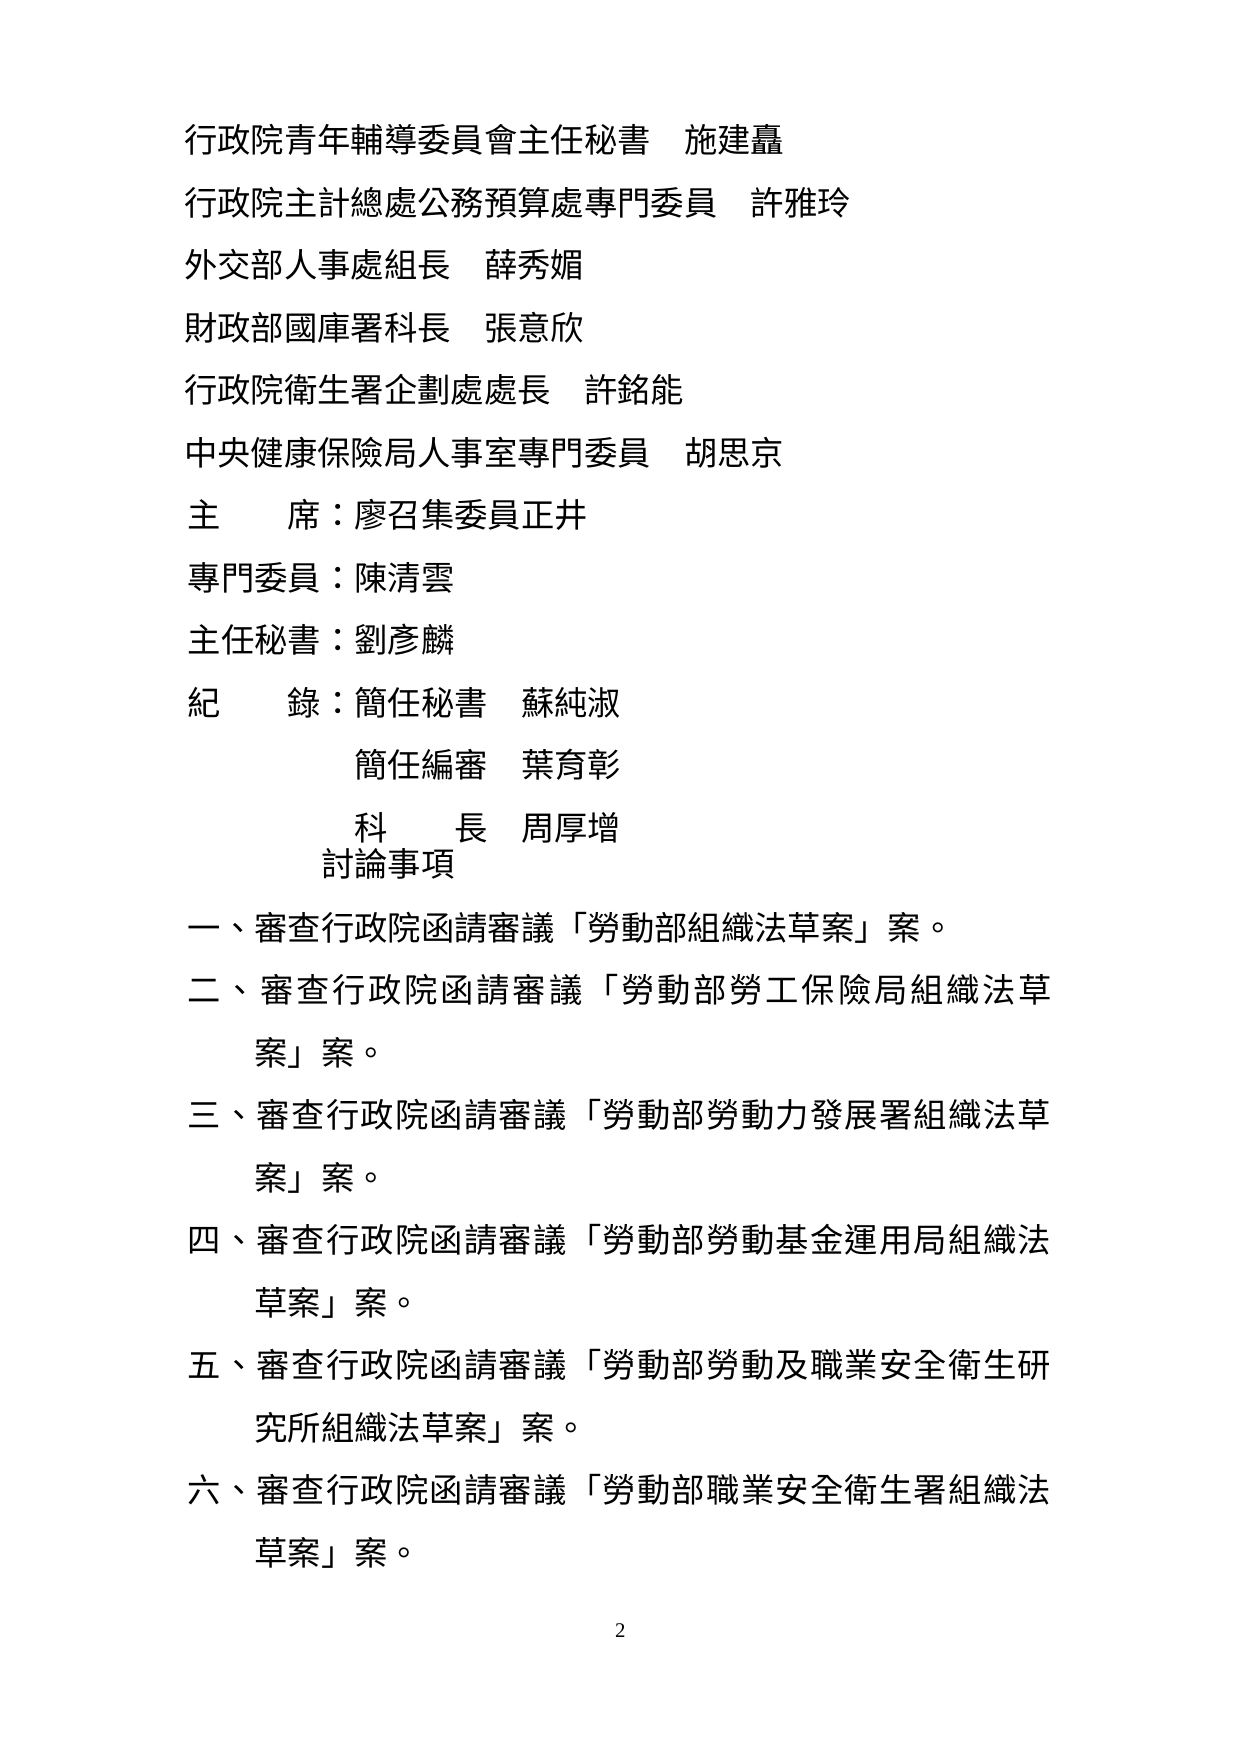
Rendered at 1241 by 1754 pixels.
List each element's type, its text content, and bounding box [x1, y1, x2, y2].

text 簡任編審 葉育彰 [187, 721, 1053, 784]
text 討論事項 [187, 846, 1053, 884]
text 二、審查行政院函請審議「勞動部勞工保險局組織法草案」案。 [187, 946, 1053, 1071]
text 主任秘書：劉彥麟 [187, 596, 1053, 659]
text 一、審查行政院函請審議「勞動部組織法草案」案。 [187, 884, 1053, 946]
text 中央健康保險局人事室專門委員 胡思京 [184, 409, 1053, 471]
text 行政院主計總處公務預算處專門委員 許雅玲 [184, 159, 1053, 221]
text 主 席：廖召集委員正井 [187, 471, 1053, 534]
text 財政部國庫署科長 張意欣 [184, 284, 1053, 346]
text 行政院衛生署企劃處處長 許銘能 [184, 346, 1053, 409]
text 行政院青年輔導委員會主任秘書 施建矗 [184, 96, 1053, 159]
text 三、審查行政院函請審議「勞動部勞動力發展署組織法草案」案。 [187, 1071, 1053, 1196]
text 五、審查行政院函請審議「勞動部勞動及職業安全衛生研究所組織法草案」案。 [187, 1321, 1053, 1446]
text 紀 錄：簡任秘書 蘇純淑 [187, 659, 1053, 721]
text 外交部人事處組長 薛秀媚 [184, 221, 1053, 284]
text 科 長 周厚增 [187, 784, 1053, 846]
text 四、審查行政院函請審議「勞動部勞動基金運用局組織法草案」案。 [187, 1196, 1053, 1321]
text 專門委員：陳清雲 [187, 534, 1053, 596]
text 六、審查行政院函請審議「勞動部職業安全衛生署組織法草案」案。 [187, 1446, 1053, 1571]
